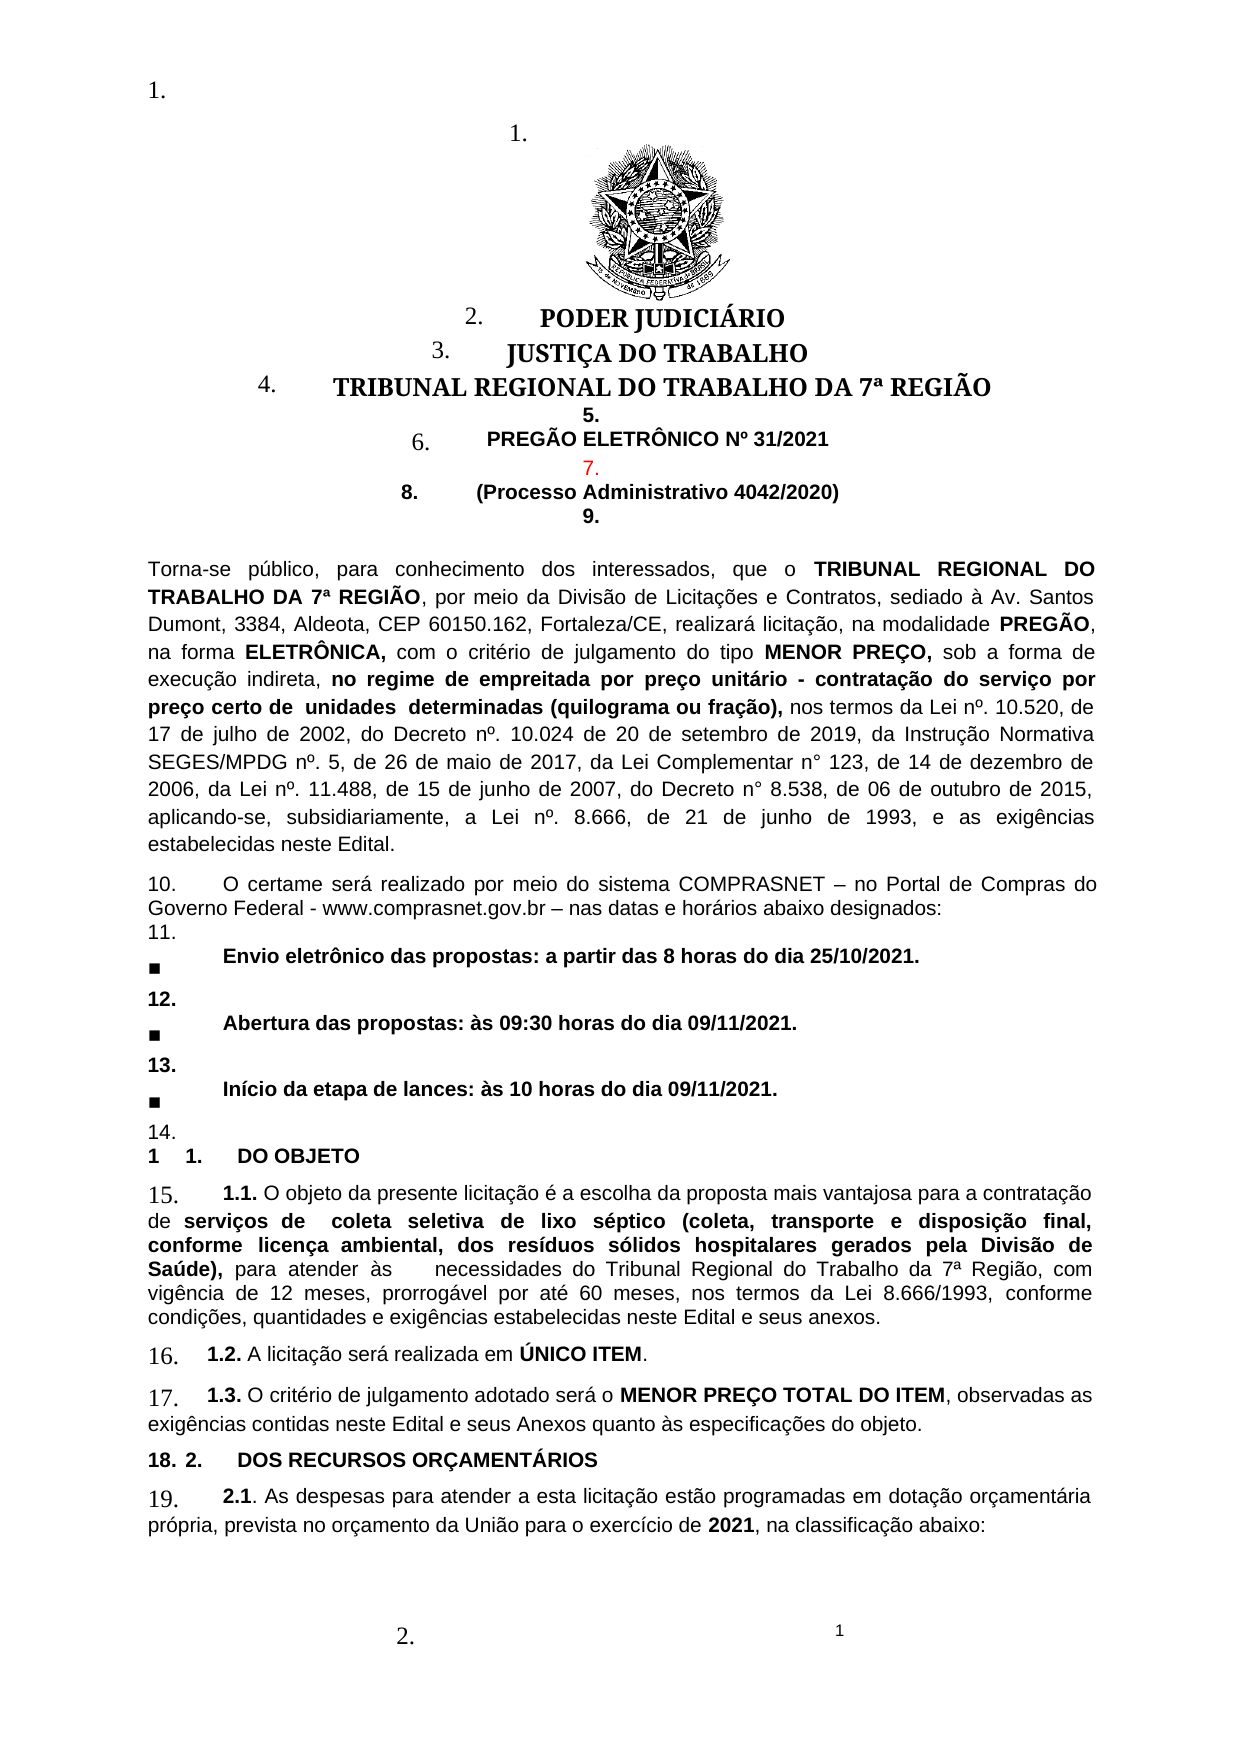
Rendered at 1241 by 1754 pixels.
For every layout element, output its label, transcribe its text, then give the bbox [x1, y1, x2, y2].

subtitle 1.2. A licitação será realizada em ÚNICO ITEM. [148, 1341, 1092, 1370]
subtitle TRIBUNAL REGIONAL DO TRABALHO DA 7ª REGIÃO [147, 369, 1102, 403]
list Abertura das propostas: às 09:30 horas do dia 09/11/2021. [147, 1011, 1098, 1053]
subtitle O certame será realizado por meio do sistema COMPRASNET – no Portal de Compras do Governo Federal - www.comprasnet.gov.br – nas datas e horários abaixo designados: [147, 872, 1098, 920]
subtitle 2. DOS RECURSOS ORÇAMENTÁRIOS [148, 1448, 1092, 1472]
subtitle 1.3. O critério de julgamento adotado será o MENOR PREÇO TOTAL DO ITEM, observadas as exigências contidas neste Edital e seus Anexos quanto às especificações do objeto. [148, 1383, 1092, 1435]
subtitle 2.1. As despesas para atender a esta licitação estão programadas em dotação orçamentária própria, prevista no orçamento da União para o exercício de 2021, na classificação abaixo: [148, 1484, 1092, 1537]
subtitle PREGÃO ELETRÔNICO Nº 31/2021 [148, 427, 1092, 456]
subtitle JUSTIÇA DO TRABALHO [147, 335, 1092, 369]
subtitle PODER JUDICIÁRIO [148, 301, 1102, 335]
list Início da etapa de lances: às 10 horas do dia 09/11/2021. [147, 1077, 1098, 1120]
list 1. DO OBJETO [148, 1144, 1092, 1168]
list Torna-se público, para conhecimento dos interessados, que o TRIBUNAL REGIONAL DO TRABALHO DA 7ª REGIÃO, por meio da Divisão de Licitações e Contratos, sediado à Av. Santos Dumont, 3384, Aldeota, CEP 60150.162, Fortaleza/CE, realizará licitação, na modalidade PREGÃO, na forma ELETRÔNICA, com o critério de julgamento do tipo MENOR PREÇO, sob a forma de execução indireta, no regime de empreitada por preço unitário - contratação do serviço por preço certo de unidades determinadas (quilograma ou fração), nos termos da Lei nº. 10.520, de 17 de julho de 2002, do Decreto nº. 10.024 de 20 de setembro de 2019, da Instrução Normativa SEGES/MPDG nº. 5, de 26 de maio de 2017, da Lei Complementar n° 123, de 14 de dezembro de 2006, da Lei nº. 11.488, de 15 de junho de 2007, do Decreto n° 8.538, de 06 de outubro de 2015, aplicando-se, subsidiariamente, a Lei nº. 8.666, de 21 de junho de 1993, e as exigências estabelecidas neste Edital. [148, 557, 1095, 856]
list Envio eletrônico das propostas: a partir das 8 horas do dia 25/10/2021. [147, 944, 1098, 987]
subtitle 1.1. O objeto da presente licitação é a escolha da proposta mais vantajosa para a contratação de serviços de coleta seletiva de lixo séptico (coleta, transporte e disposição final, conforme licença ambiental, dos resíduos sólidos hospitalares gerados pela Divisão de Saúde), para atender às necessidades do Tribunal Regional do Trabalho da 7ª Região, com vigência de 12 meses, prorrogável por até 60 meses, nos termos da Lei 8.666/1993, conforme condições, quantidades e exigências estabelecidas neste Edital e seus anexos. [148, 1180, 1092, 1329]
subtitle (Processo Administrativo 4042/2020) [148, 480, 1092, 504]
